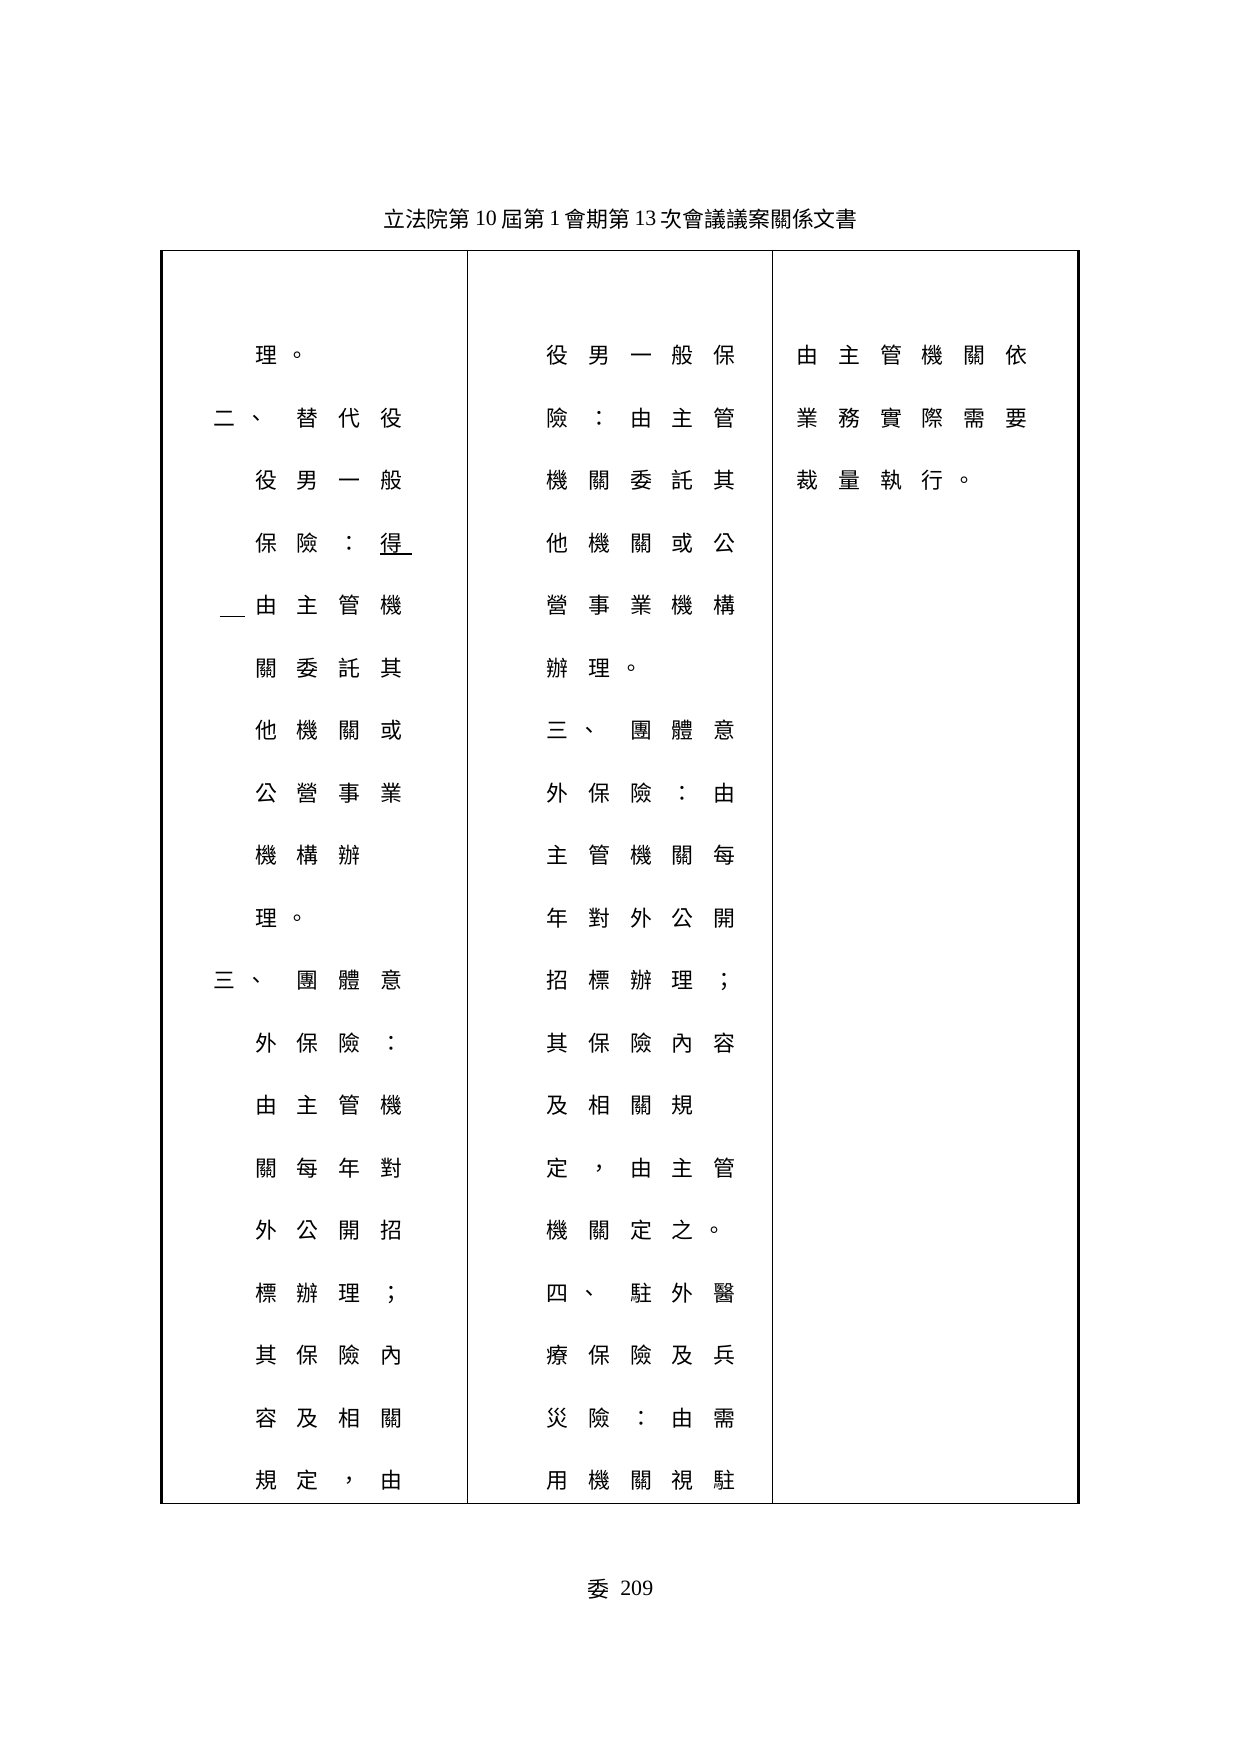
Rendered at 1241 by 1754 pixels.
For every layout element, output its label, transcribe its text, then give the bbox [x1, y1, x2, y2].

table_cell 由主管機關依業務實際需要裁量執行。 [773, 251, 1077, 1503]
table_cell 理。 二、替代役役男一般保險：得由主管機關委託其他機關或公營事業機構辦理。 三、團體意外保險：由主管機關每年對外公開招標辦理；其保險內容及相關規定，由 [163, 251, 467, 1503]
table_cell 役男一般保險：由主管機關委託其他機關或公營事業機構辦理。 三、團體意外保險：由主管機關每年對外公開招標辦理；其保險內容及相關規定，由主管機關定之。 四、駐外醫療保險及兵災險：由需用機關視駐 [468, 251, 772, 1503]
